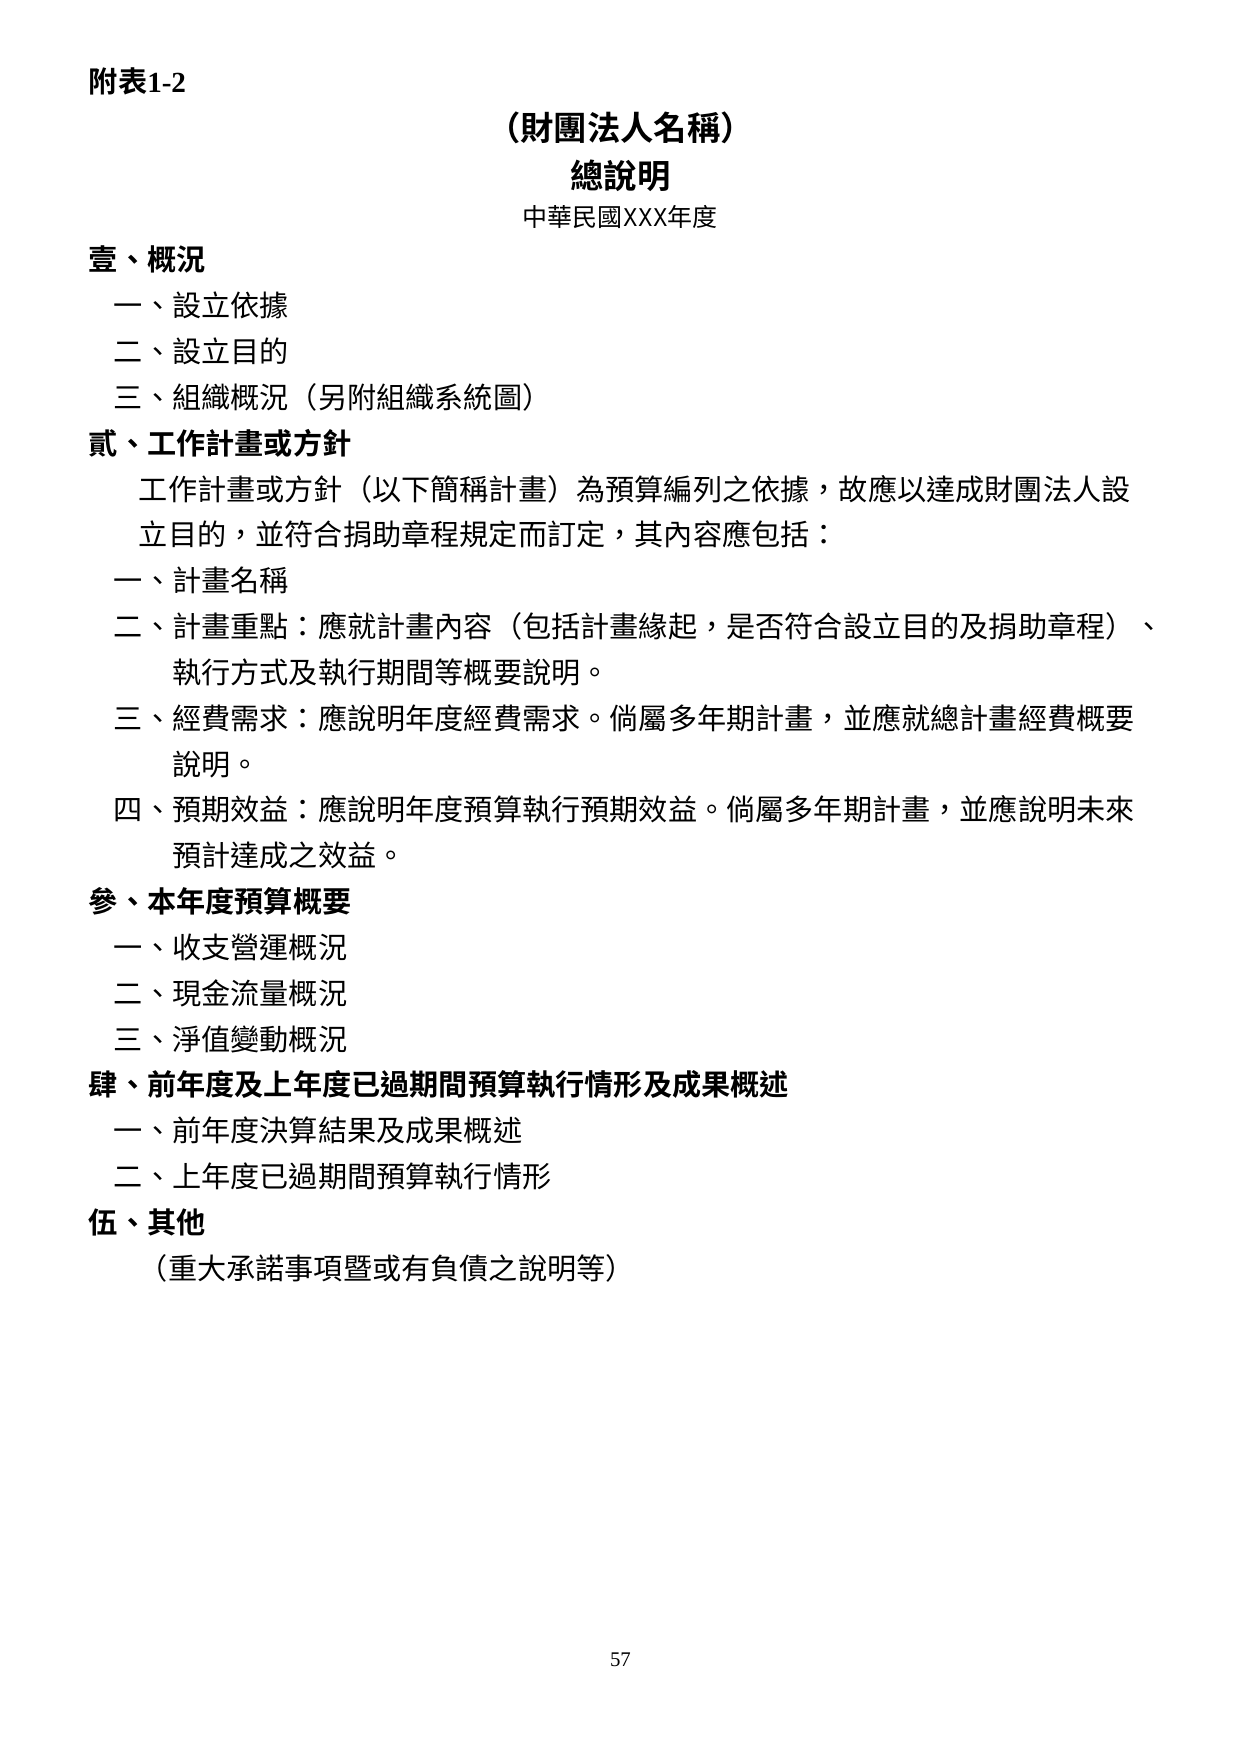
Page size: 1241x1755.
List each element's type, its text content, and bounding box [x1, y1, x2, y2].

text 參、本年度預算概要 [89, 876, 1152, 922]
text 一、計畫名稱 [114, 555, 1152, 601]
text 二、計畫重點：應就計畫內容（包括計畫緣起，是否符合設立目的及捐助章程）、執行方式及執行期間等概要說明。 [114, 601, 1152, 692]
text （重大承諾事項暨或有負債之說明等） [139, 1242, 1152, 1288]
text 一、收支營運概況 [114, 922, 1152, 967]
text 壹、概況 [89, 234, 1152, 280]
text 二、現金流量概況 [114, 967, 1152, 1013]
text 二、設立目的 [114, 326, 1152, 372]
text 總說明 [89, 149, 1152, 198]
text （財團法人名稱） [89, 101, 1152, 149]
text 中華民國XXX年度 [89, 198, 1152, 234]
text 伍、其他 [89, 1197, 1152, 1242]
text 四、預期效益：應說明年度預算執行預期效益。倘屬多年期計畫，並應說明未來預計達成之效益。 [114, 784, 1152, 876]
text 一、設立依據 [114, 280, 1152, 326]
text 附表1-2 [89, 59, 1152, 101]
text 工作計畫或方針（以下簡稱計畫）為預算編列之依據，故應以達成財團法人設立目的，並符合捐助章程規定而訂定，其內容應包括： [139, 463, 1152, 555]
text 貳、工作計畫或方針 [89, 417, 1152, 463]
text 二、上年度已過期間預算執行情形 [114, 1151, 1152, 1197]
text 三、經費需求：應說明年度經費需求。倘屬多年期計畫，並應就總計畫經費概要說明。 [114, 692, 1152, 784]
text 三、組織概況（另附組織系統圖） [114, 372, 1152, 417]
text 肆、前年度及上年度已過期間預算執行情形及成果概述 [89, 1059, 1152, 1105]
text 一、前年度決算結果及成果概述 [114, 1105, 1152, 1151]
text 三、淨值變動概況 [114, 1013, 1152, 1059]
